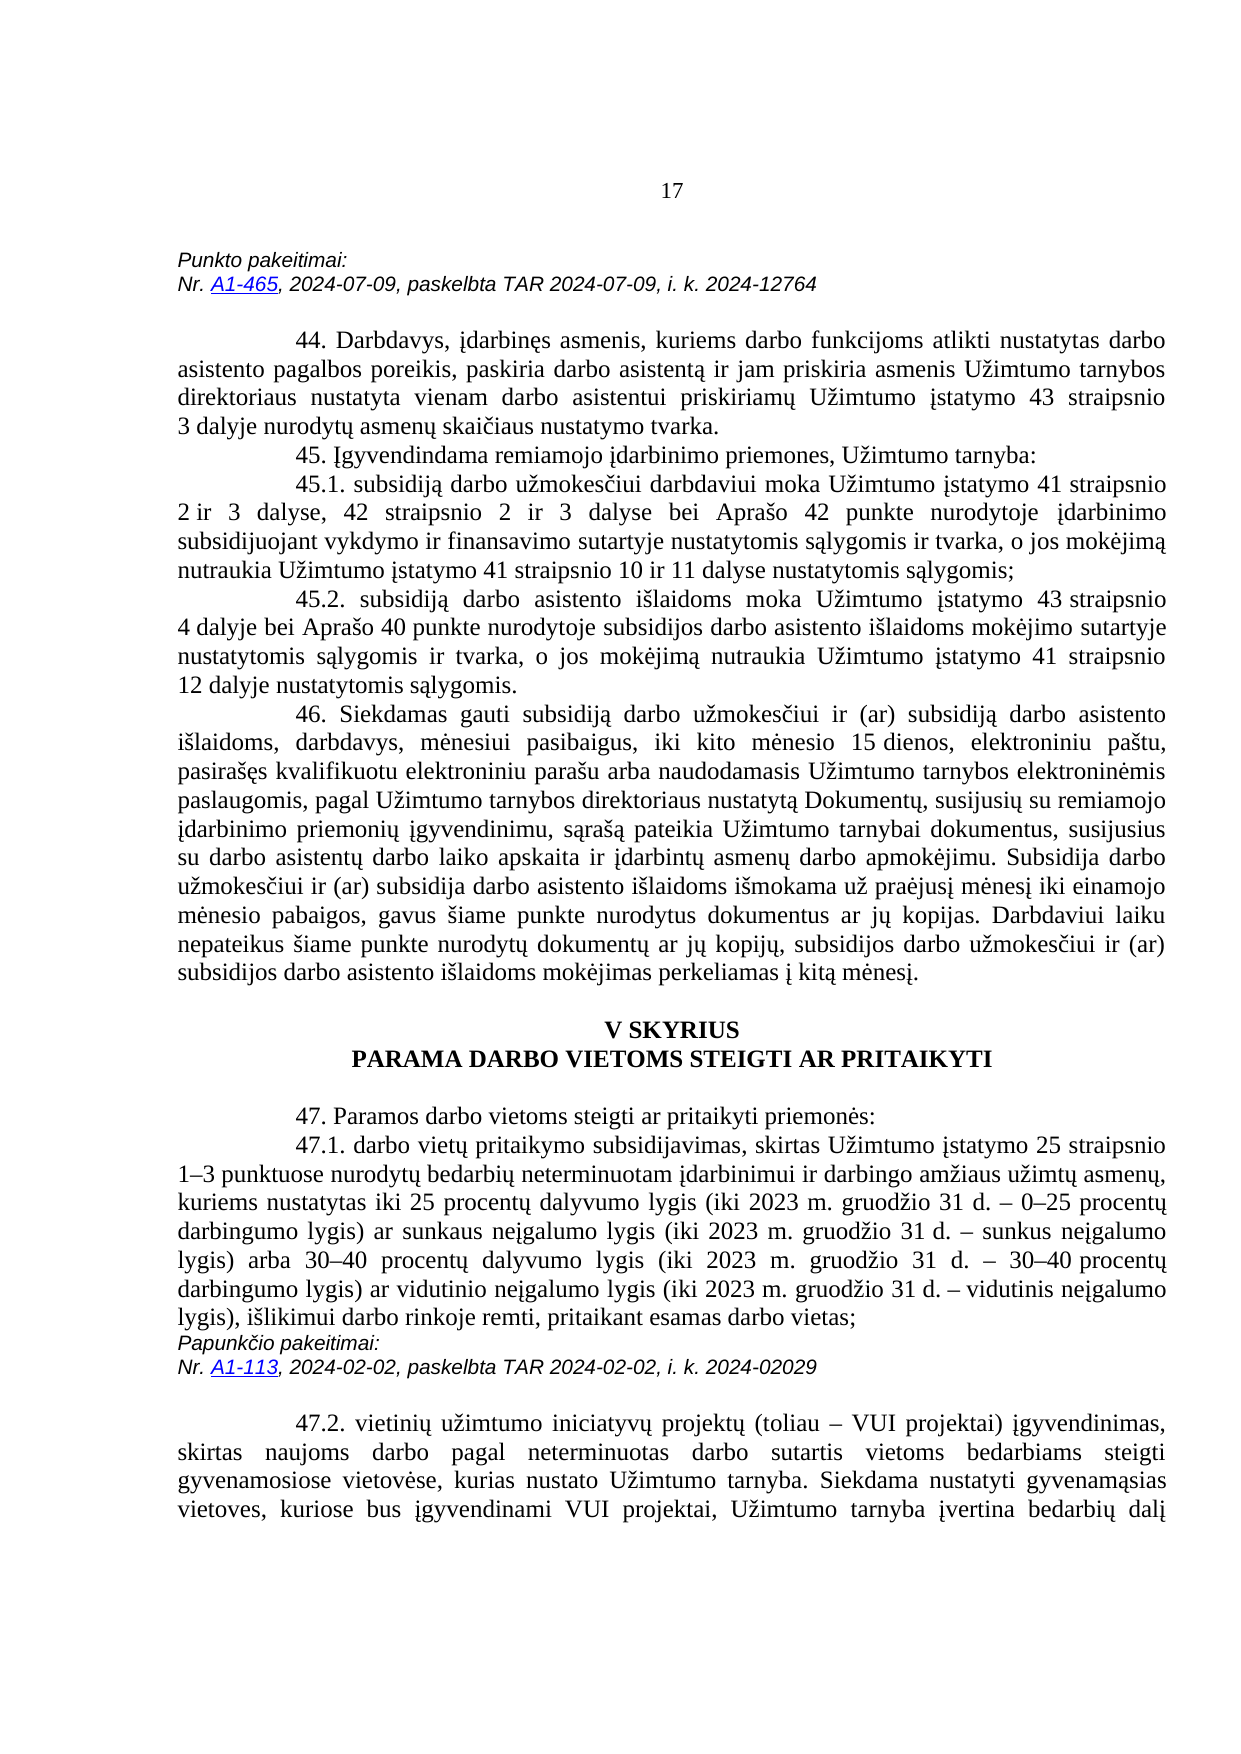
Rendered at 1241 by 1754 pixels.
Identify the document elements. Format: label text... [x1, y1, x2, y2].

text Nr. A1-465, 2024-07-09, paskelbta TAR 2024-07-09, i. k. 2024-12764 [177, 272, 1167, 296]
text 47. Paramos darbo vietoms steigti ar pritaikyti priemonės: [177, 1101, 1167, 1130]
text Punkto pakeitimai: [177, 248, 1167, 272]
text Nr. A1-113, 2024-02-02, paskelbta TAR 2024-02-02, i. k. 2024-02029 [177, 1355, 1167, 1379]
text V SKYRIUS [177, 1015, 1167, 1044]
text 44. Darbdavys, įdarbinęs asmenis, kuriems darbo funkcijoms atlikti nustatytas darbo asistento pagalbos poreikis, paskiria darbo asistentą ir jam priskiria asmenis Užimtumo tarnybos direktoriaus nustatyta vienam darbo asistentui priskiriamų Užimtumo įstatymo 43 straipsnio 3 dalyje nurodytų asmenų skaičiaus nustatymo tvarka. [177, 325, 1167, 440]
text 45.1. subsidiją darbo užmokesčiui darbdaviui moka Užimtumo įstatymo 41 straipsnio 2 ir 3 dalyse, 42 straipsnio 2 ir 3 dalyse bei Aprašo 42 punkte nurodytoje įdarbinimo subsidijuojant vykdymo ir finansavimo sutartyje nustatytomis sąlygomis ir tvarka, o jos mokėjimą nutraukia Užimtumo įstatymo 41 straipsnio 10 ir 11 dalyse nustatytomis sąlygomis; [177, 469, 1167, 584]
text 47.2. vietinių užimtumo iniciatyvų projektų (toliau – VUI projektai) įgyvendinimas, skirtas naujoms darbo pagal neterminuotas darbo sutartis vietoms bedarbiams steigti gyvenamosiose vietovėse, kurias nustato Užimtumo tarnyba. Siekdama nustatyti gyvenamąsias vietoves, kuriose bus įgyvendinami VUI projektai, Užimtumo tarnyba įvertina bedarbių dalį [177, 1408, 1167, 1523]
text PARAMA DARBO VIETOMS STEIGTI ar pritaikyti [177, 1044, 1167, 1072]
text Papunkčio pakeitimai: [177, 1331, 1167, 1355]
text 45.2. subsidiją darbo asistento išlaidoms moka Užimtumo įstatymo 43 straipsnio 4 dalyje bei Aprašo 40 punkte nurodytoje subsidijos darbo asistento išlaidoms mokėjimo sutartyje nustatytomis sąlygomis ir tvarka, o jos mokėjimą nutraukia Užimtumo įstatymo 41 straipsnio 12 dalyje nustatytomis sąlygomis. [177, 584, 1167, 699]
text 46. Siekdamas gauti subsidiją darbo užmokesčiui ir (ar) subsidiją darbo asistento išlaidoms, darbdavys, mėnesiui pasibaigus, iki kito mėnesio 15 dienos, elektroniniu paštu, pasirašęs kvalifikuotu elektroniniu parašu arba naudodamasis Užimtumo tarnybos elektroninėmis paslaugomis, pagal Užimtumo tarnybos direktoriaus nustatytą Dokumentų, susijusių su remiamojo įdarbinimo priemonių įgyvendinimu, sąrašą pateikia Užimtumo tarnybai dokumentus, susijusius su darbo asistentų darbo laiko apskaita ir įdarbintų asmenų darbo apmokėjimu. Subsidija darbo užmokesčiui ir (ar) subsidija darbo asistento išlaidoms išmokama už praėjusį mėnesį iki einamojo mėnesio pabaigos, gavus šiame punkte nurodytus dokumentus ar jų kopijas. Darbdaviui laiku nepateikus šiame punkte nurodytų dokumentų ar jų kopijų, subsidijos darbo užmokesčiui ir (ar) subsidijos darbo asistento išlaidoms mokėjimas perkeliamas į kitą mėnesį. [177, 699, 1167, 986]
text 45. Įgyvendindama remiamojo įdarbinimo priemones, Užimtumo tarnyba: [177, 440, 1167, 469]
text 47.1. darbo vietų pritaikymo subsidijavimas, skirtas Užimtumo įstatymo 25 straipsnio 1–3 punktuose nurodytų bedarbių neterminuotam įdarbinimui ir darbingo amžiaus užimtų asmenų, kuriems nustatytas iki 25 procentų dalyvumo lygis (iki 2023 m. gruodžio 31 d. – 0–25 procentų darbingumo lygis) ar sunkaus neįgalumo lygis (iki 2023 m. gruodžio 31 d. – sunkus neįgalumo lygis) arba 30–40 procentų dalyvumo lygis (iki 2023 m. gruodžio 31 d. – 30–40 procentų darbingumo lygis) ar vidutinio neįgalumo lygis (iki 2023 m. gruodžio 31 d. – vidutinis neįgalumo lygis), išlikimui darbo rinkoje remti, pritaikant esamas darbo vietas; [177, 1130, 1167, 1331]
